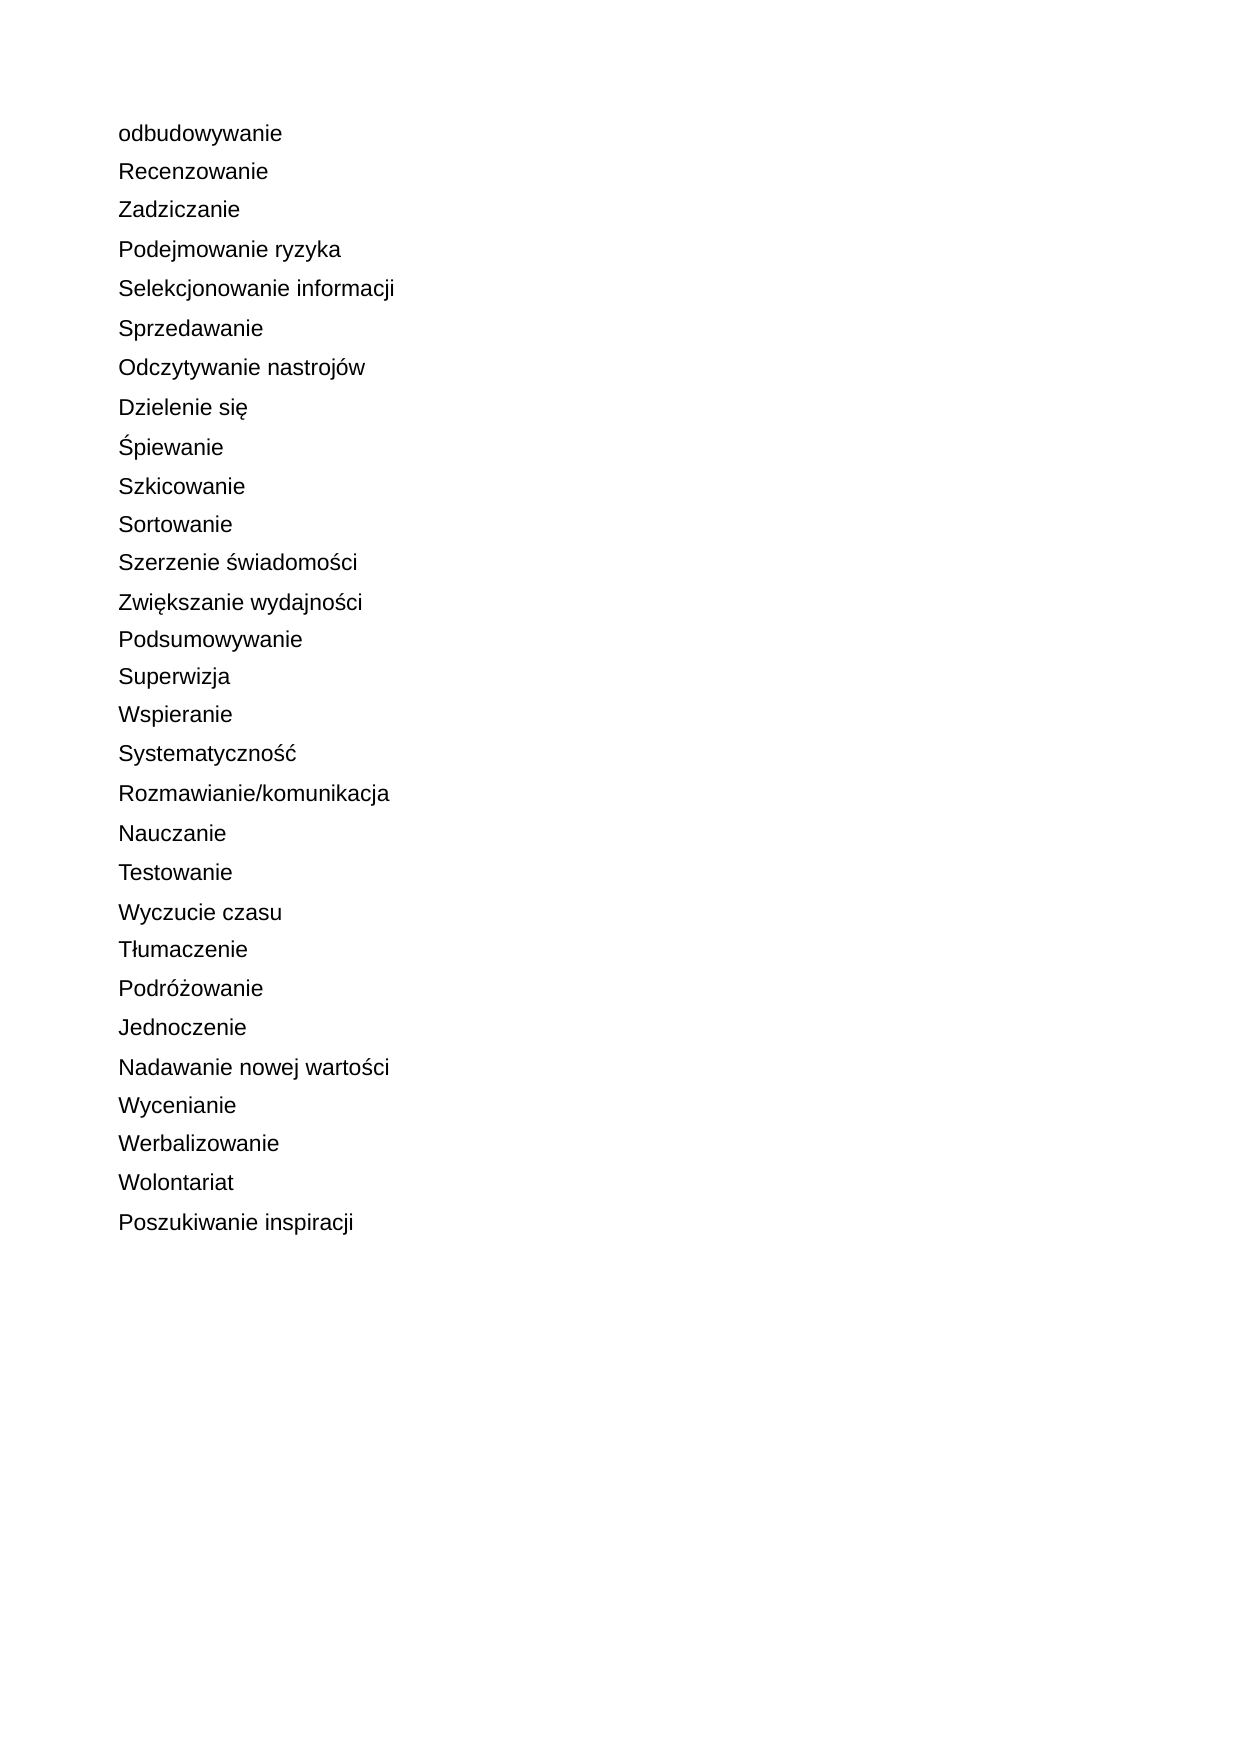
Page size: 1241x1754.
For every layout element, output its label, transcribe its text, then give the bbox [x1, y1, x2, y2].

table_cell Odczytywanie nastrojów [118, 353, 419, 392]
table_cell Szerzenie świadomości [118, 547, 419, 587]
table_cell Testowanie [118, 857, 419, 897]
table_cell odbudowywanie [118, 118, 419, 158]
table_cell Podejmowanie ryzyka [118, 234, 419, 273]
table_cell Zadziczanie [118, 194, 419, 234]
table_cell Wspieranie [118, 699, 419, 738]
table_cell [118, 1247, 419, 1251]
table_cell Rozmawianie/komunikacja [118, 778, 419, 818]
table_cell Sprzedawanie [118, 313, 419, 352]
table_cell Sortowanie [118, 511, 419, 547]
table_cell Zwiększanie wydajności [118, 587, 419, 626]
table_cell Superwizja [118, 663, 419, 699]
table_cell Wyczucie czasu [118, 897, 419, 936]
table_cell Szkicowanie [118, 471, 419, 511]
table_cell Wycenianie [118, 1092, 419, 1128]
table_cell Śpiewanie [118, 432, 419, 471]
table_cell Nadawanie nowej wartości [118, 1052, 419, 1092]
table_cell Werbalizowanie [118, 1128, 419, 1167]
table_cell Dzielenie się [118, 392, 419, 432]
table_cell Wolontariat [118, 1168, 419, 1207]
table_cell Poszukiwanie inspiracji [118, 1207, 419, 1247]
table_cell Systematyczność [118, 739, 419, 778]
table_cell Nauczanie [118, 818, 419, 857]
table_cell Selekcjonowanie informacji [118, 273, 419, 313]
table_cell Podsumowywanie [118, 626, 419, 663]
table_cell Jednoczenie [118, 1013, 419, 1052]
table_cell Tłumaczenie [118, 936, 419, 973]
table_cell Podróżowanie [118, 973, 419, 1012]
table_cell Recenzowanie [118, 158, 419, 194]
